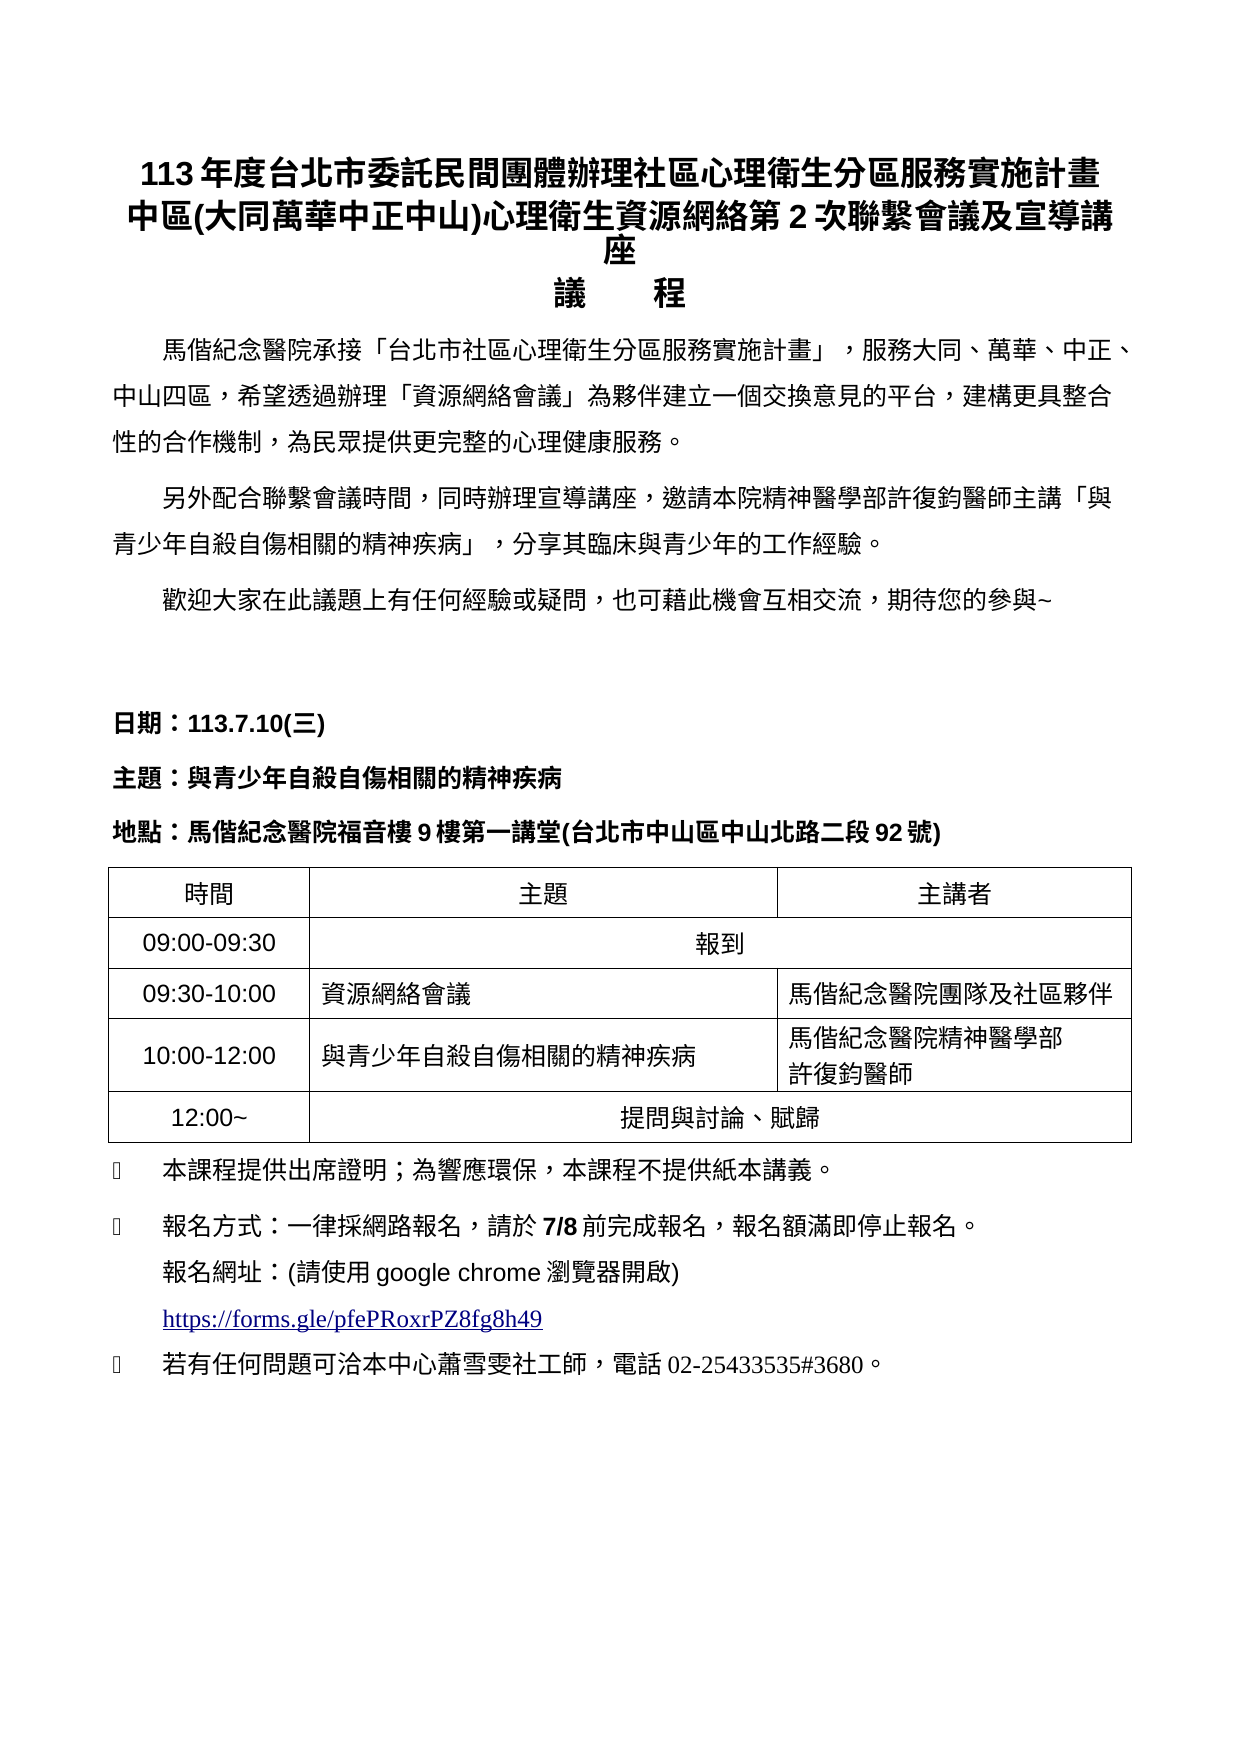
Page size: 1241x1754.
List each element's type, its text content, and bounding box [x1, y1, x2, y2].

text 馬偕紀念醫院承接「台北市社區心理衛生分區服務實施計畫」，服務大同、萬華、中正、中山四區，希望透過辦理「資源網絡會議」為夥伴建立一個交換意見的平台，建構更具整合性的合作機制，為民眾提供更完整的心理健康服務。 [112, 323, 1128, 460]
text 主題：與青少年自殺自傷相關的精神疾病 [112, 758, 1128, 794]
list 若有任何問題可洽本中心蕭雪雯社工師，電話02-25433535#3680。 [112, 1336, 1128, 1382]
text 報名網址：(請使用google chrome瀏覽器開啟) [162, 1245, 1128, 1291]
table_cell 資源網絡會議 [310, 969, 777, 1018]
table_cell 馬偕紀念醫院團隊及社區夥伴 [778, 969, 1131, 1018]
table_cell 09:30-10:00 [109, 969, 309, 1018]
text 113年度台北市委託民間團體辦理社區心理衛生分區服務實施計畫 [112, 158, 1128, 192]
table_cell 提問與討論、賦歸 [310, 1092, 1131, 1142]
text 日期：113.7.10(三) [112, 704, 1128, 740]
table_cell 09:00-09:30 [109, 918, 309, 967]
table_cell 報到 [310, 918, 1131, 967]
text 議 程 [112, 279, 1128, 312]
table_header 主題 [310, 868, 777, 917]
list 報名方式：一律採網路報名，請於7/8前完成報名，報名額滿即停止報名。 [112, 1199, 1128, 1245]
text https://forms.gle/pfePRoxrPZ8fg8h49 [162, 1291, 1128, 1336]
table_cell 10:00-12:00 [109, 1019, 309, 1091]
list 本課程提供出席證明；為響應環保，本課程不提供紙本講義。 [112, 1143, 1128, 1188]
table_header 主講者 [778, 868, 1131, 917]
text 中區(大同萬華中正中山)心理衛生資源網絡第2次聯繫會議及宣導講座 [112, 202, 1128, 269]
text 歡迎大家在此議題上有任何經驗或疑問，也可藉此機會互相交流，期待您的參與~ [112, 573, 1128, 619]
text 地點：馬偕紀念醫院福音樓9樓第一講堂(台北市中山區中山北路二段92號) [112, 812, 1128, 849]
table_header 時間 [109, 868, 309, 917]
text 另外配合聯繫會議時間，同時辦理宣導講座，邀請本院精神醫學部許復鈞醫師主講「與青少年自殺自傷相關的精神疾病」，分享其臨床與青少年的工作經驗。 [112, 471, 1128, 562]
table_cell 馬偕紀念醫院精神醫學部 許復鈞醫師 [778, 1019, 1131, 1091]
table_cell 與青少年自殺自傷相關的精神疾病 [310, 1019, 777, 1091]
table_cell 12:00~ [109, 1092, 309, 1142]
